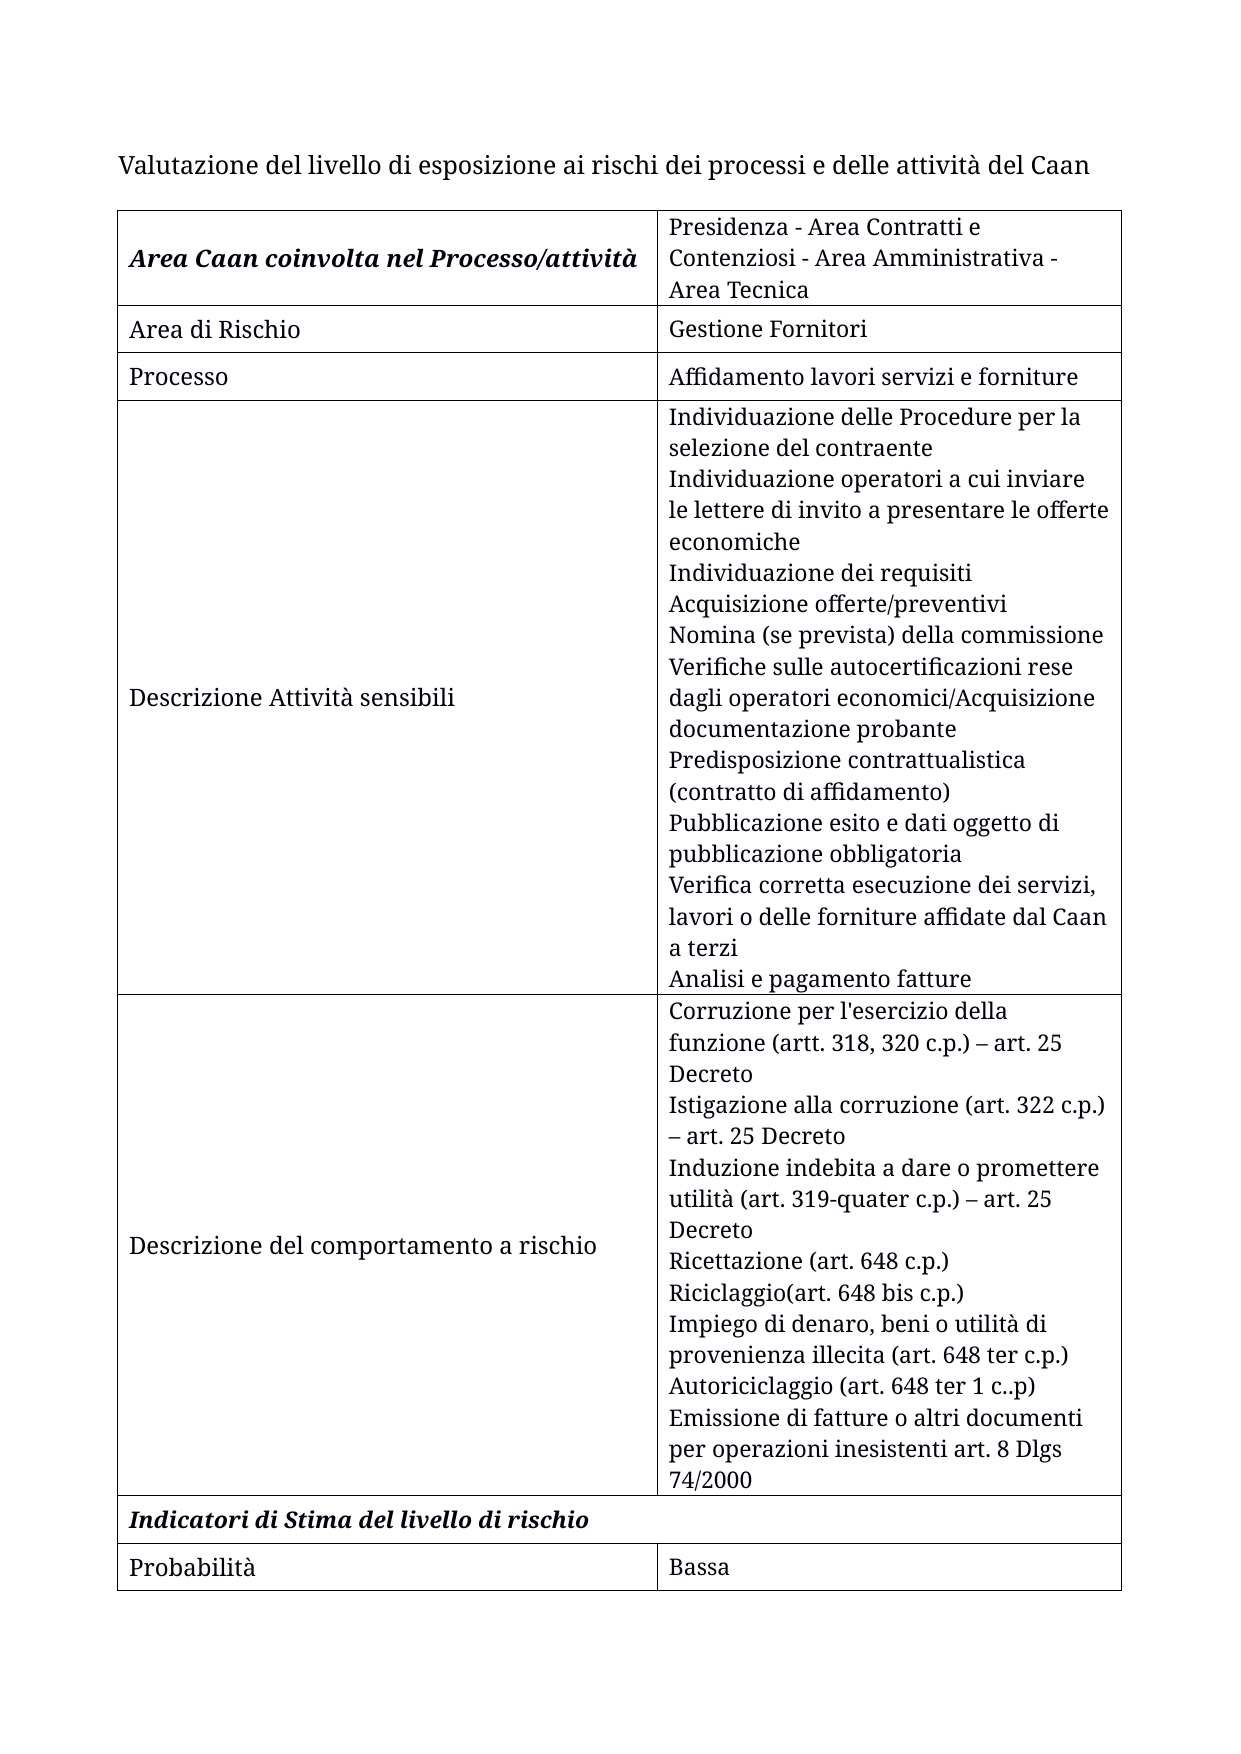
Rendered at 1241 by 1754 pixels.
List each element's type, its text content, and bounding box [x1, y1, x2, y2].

table_cell Area di Rischio [118, 306, 657, 352]
table_cell Descrizione Attività sensibili [118, 401, 657, 994]
table_cell Individuazione delle Procedure per la selezione del contraente Individuazione operatori a cui inviare le lettere di invito a presentare le offerte economiche Individuazione dei requisiti Acquisizione offerte/preventivi Nomina (se prevista) della commissione Verifiche sulle autocertificazioni rese dagli operatori economici/Acquisizione documentazione probante Predisposizione contrattualistica (contratto di affidamento) Pubblicazione esito e dati oggetto di pubblicazione obbligatoria Verifica corretta esecuzione dei servizi, lavori o delle forniture affidate dal Caan a terzi Analisi e pagamento fatture [658, 401, 1121, 994]
table_cell Processo [118, 353, 657, 399]
table_header Area Caan coinvolta nel Processo/attività [118, 211, 657, 305]
table_cell Descrizione del comportamento a rischio [118, 995, 657, 1495]
table_cell Gestione Fornitori [658, 306, 1121, 352]
table_cell Probabilità [118, 1544, 657, 1590]
table_cell Affidamento lavori servizi e forniture [658, 353, 1121, 399]
table_cell Bassa [658, 1544, 1121, 1590]
text Valutazione del livello di esposizione ai rischi dei processi e delle attività del Caan [118, 148, 1122, 182]
table_cell Corruzione per l'esercizio della funzione (artt. 318, 320 c.p.) – art. 25 Decreto Istigazione alla corruzione (art. 322 c.p.) – art. 25 Decreto Induzione indebita a dare o promettere utilità (art. 319-quater c.p.) – art. 25 Decreto Ricettazione (art. 648 c.p.) Riciclaggio(art. 648 bis c.p.) Impiego di denaro, beni o utilità di provenienza illecita (art. 648 ter c.p.) Autoriciclaggio (art. 648 ter 1 c..p) Emissione di fatture o altri documenti per operazioni inesistenti art. 8 Dlgs 74/2000 [658, 995, 1121, 1495]
table_cell Indicatori di Stima del livello di rischio [118, 1496, 1121, 1543]
table_header Presidenza - Area Contratti e Contenziosi - Area Amministrativa - Area Tecnica [658, 211, 1121, 305]
